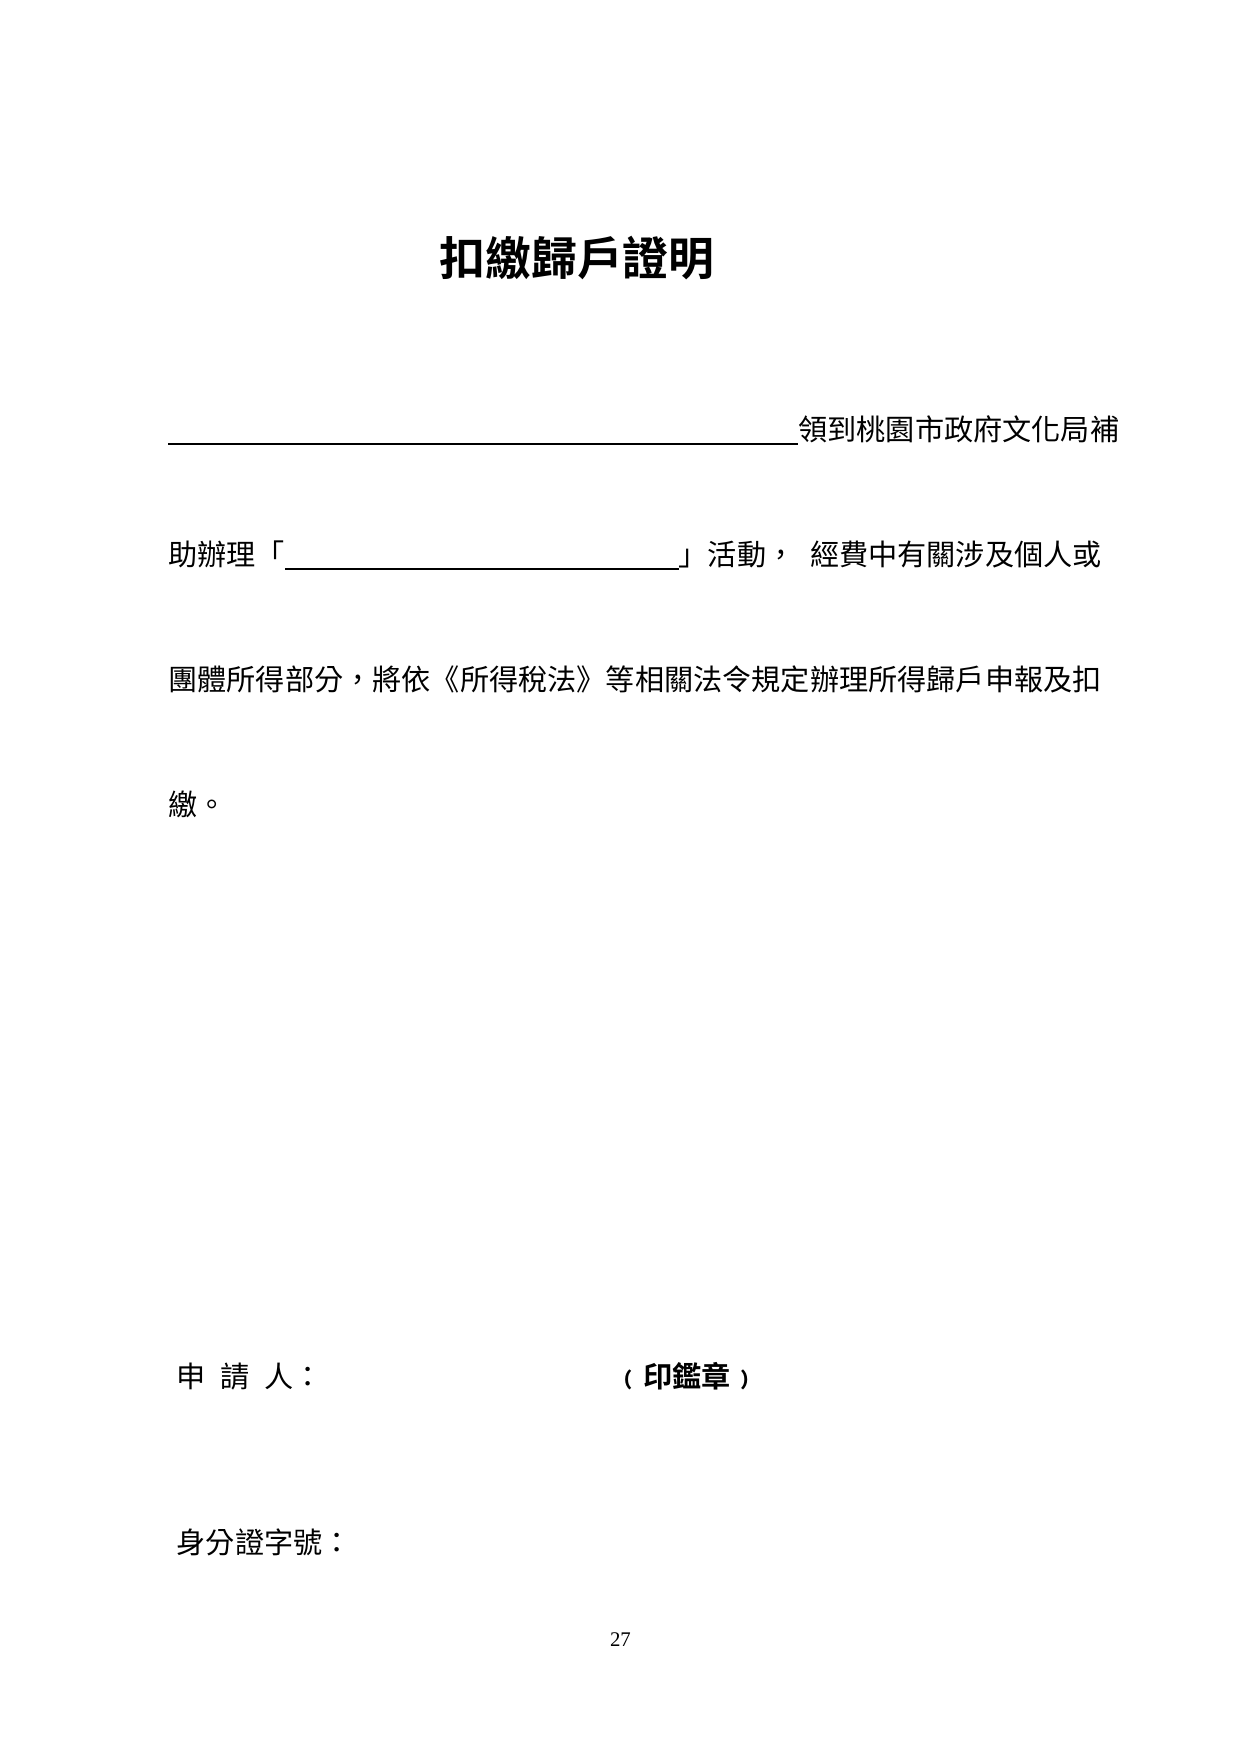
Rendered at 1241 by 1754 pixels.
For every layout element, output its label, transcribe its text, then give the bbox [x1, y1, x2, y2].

text 扣繳歸戶證明 [118, 183, 1122, 308]
text 申 請 人： ﹙印鑑章﹚ [118, 1333, 1122, 1396]
text 領到桃園市政府文化局補助辦理「 」活動， 經費中有關涉及個人或團體所得部分，將依《所得稅法》等相關法令規定辦理所得歸戶申報及扣繳。 [168, 386, 1122, 824]
text 身分證字號： [118, 1499, 1122, 1562]
